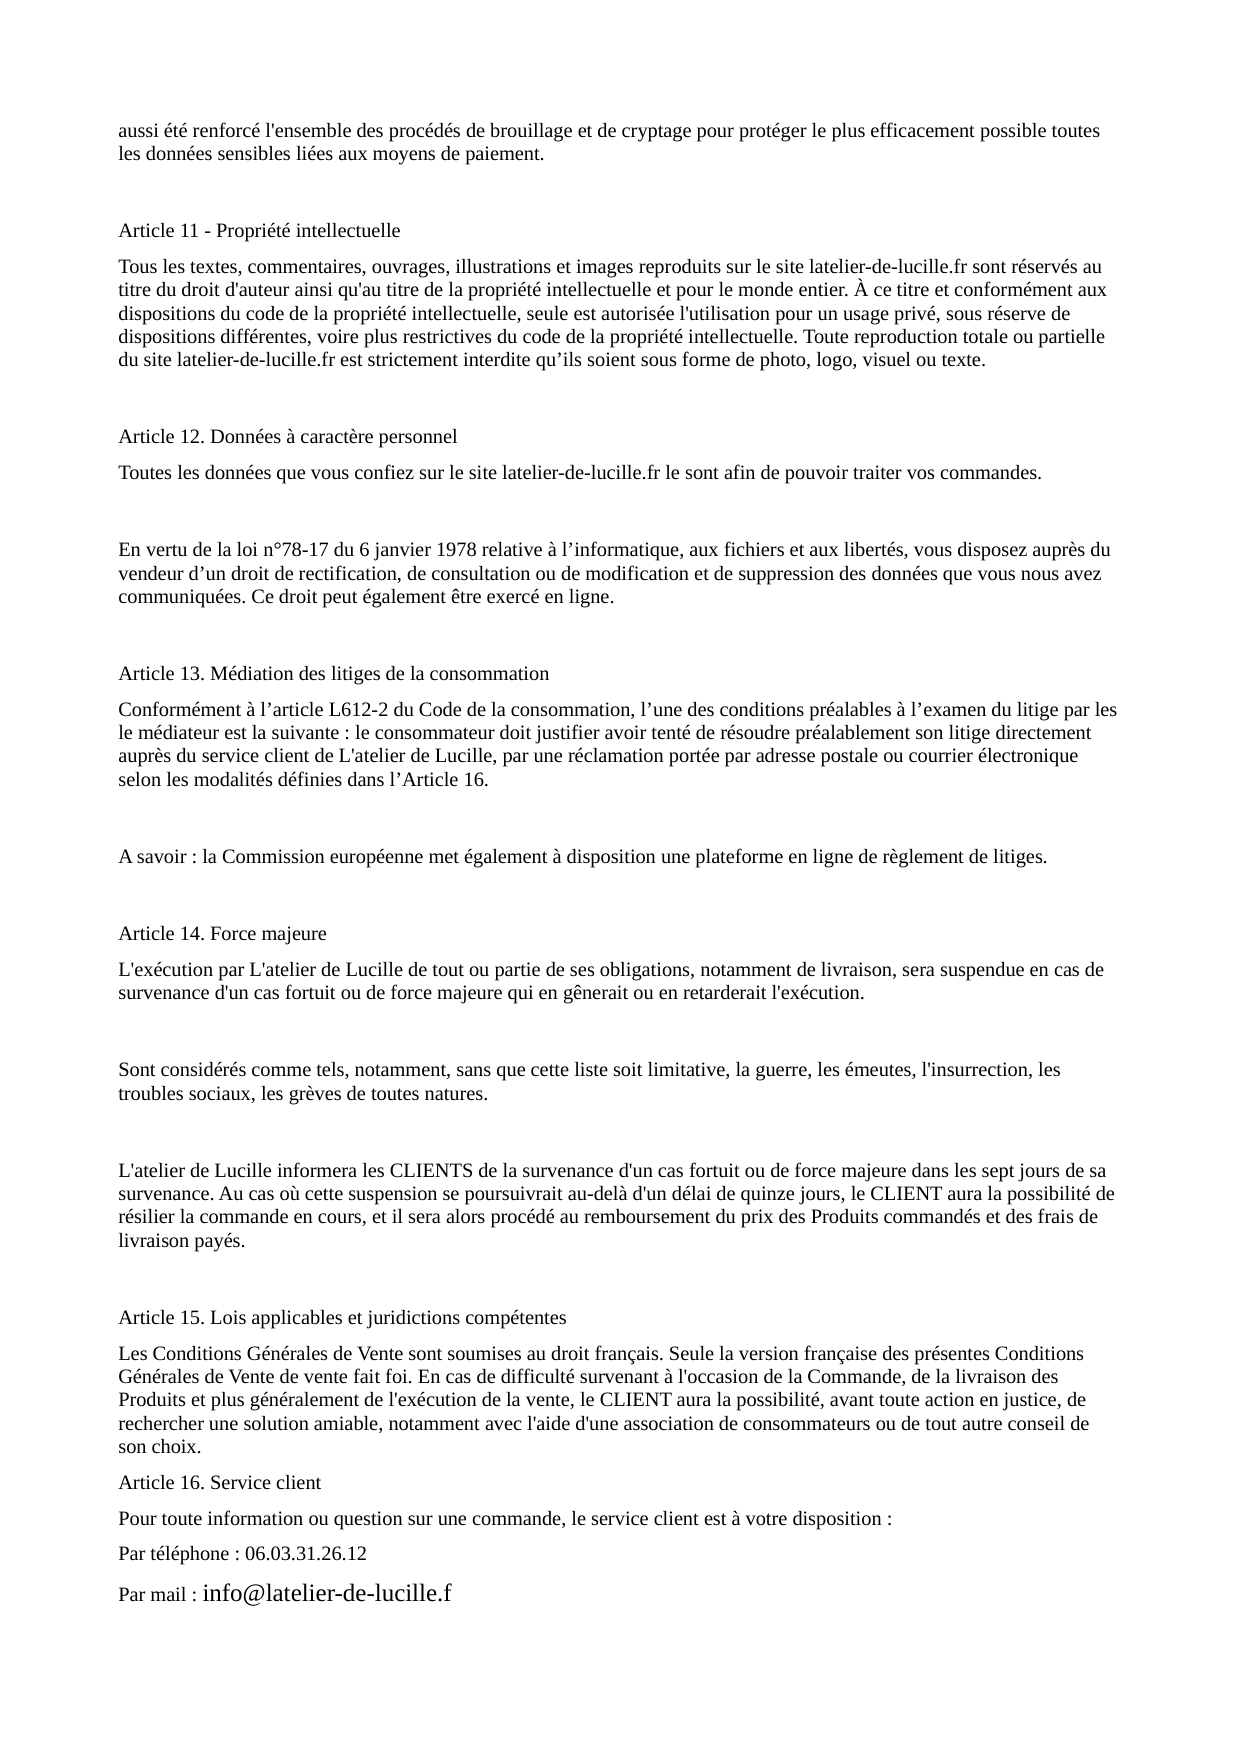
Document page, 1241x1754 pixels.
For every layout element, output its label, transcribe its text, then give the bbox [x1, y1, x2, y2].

text L'atelier de Lucille informera les CLIENTS de la survenance d'un cas fortuit ou de force majeure dans les sept jours de sa survenance. Au cas où cette suspension se poursuivrait au-delà d'un délai de quinze jours, le CLIENT aura la possibilité de résilier la commande en cours, et il sera alors procédé au remboursement du prix des Produits commandés et des frais de livraison payés. [118, 1158, 1122, 1251]
text En vertu de la loi n°78-17 du 6 janvier 1978 relative à l’informatique, aux fichiers et aux libertés, vous disposez auprès du vendeur d’un droit de rectification, de consultation ou de modification et de suppression des données que vous nous avez communiquées. Ce droit peut également être exercé en ligne. [118, 538, 1122, 608]
text Article 16. Service client [118, 1470, 1122, 1493]
text Toutes les données que vous confiez sur le site latelier-de-lucille.fr le sont afin de pouvoir traiter vos commandes. [118, 461, 1122, 484]
text Article 11 - Propriété intellectuelle [118, 218, 1122, 242]
text A savoir : la Commission européenne met également à disposition une plateforme en ligne de règlement de litiges. [118, 844, 1122, 868]
text L'exécution par L'atelier de Lucille de tout ou partie de ses obligations, notamment de livraison, sera suspendue en cas de survenance d'un cas fortuit ou de force majeure qui en gênerait ou en retarderait l'exécution. [118, 957, 1122, 1004]
text Pour toute information ou question sur une commande, le service client est à votre disposition : [118, 1506, 1122, 1529]
text Article 14. Force majeure [118, 921, 1122, 945]
text aussi été renforcé l'ensemble des procédés de brouillage et de cryptage pour protéger le plus efficacement possible toutes les données sensibles liées aux moyens de paiement. [118, 118, 1122, 165]
text Article 12. Données à caractère personnel [118, 425, 1122, 448]
text Article 13. Médiation des litiges de la consommation [118, 661, 1122, 685]
text Sont considérés comme tels, notamment, sans que cette liste soit limitative, la guerre, les émeutes, l'insurrection, les troubles sociaux, les grèves de toutes natures. [118, 1058, 1122, 1104]
text Par mail : info@latelier-de-lucille.f [118, 1578, 1122, 1606]
text Article 15. Lois applicables et juridictions compétentes [118, 1305, 1122, 1328]
text Les Conditions Générales de Vente sont soumises au droit français. Seule la version française des présentes Conditions Générales de Vente de vente fait foi. En cas de difficulté survenant à l'occasion de la Commande, de la livraison des Produits et plus généralement de l'exécution de la vente, le CLIENT aura la possibilité, avant toute action en justice, de rechercher une solution amiable, notamment avec l'aide d'une association de consommateurs ou de tout autre conseil de son choix. [118, 1341, 1122, 1458]
text Par téléphone : 06.03.31.26.12 [118, 1542, 1122, 1565]
text Tous les textes, commentaires, ouvrages, illustrations et images reproduits sur le site latelier-de-lucille.fr sont réservés au titre du droit d'auteur ainsi qu'au titre de la propriété intellectuelle et pour le monde entier. À ce titre et conformément aux dispositions du code de la propriété intellectuelle, seule est autorisée l'utilisation pour un usage privé, sous réserve de dispositions différentes, voire plus restrictives du code de la propriété intellectuelle. Toute reproduction totale ou partielle du site latelier-de-lucille.fr est strictement interdite qu’ils soient sous forme de photo, logo, visuel ou texte. [118, 254, 1122, 371]
text Conformément à l’article L612-2 du Code de la consommation, l’une des conditions préalables à l’examen du litige par les le médiateur est la suivante : le consommateur doit justifier avoir tenté de résoudre préalablement son litige directement auprès du service client de L'atelier de Lucille, par une réclamation portée par adresse postale ou courrier électronique selon les modalités définies dans l’Article 16. [118, 697, 1122, 791]
